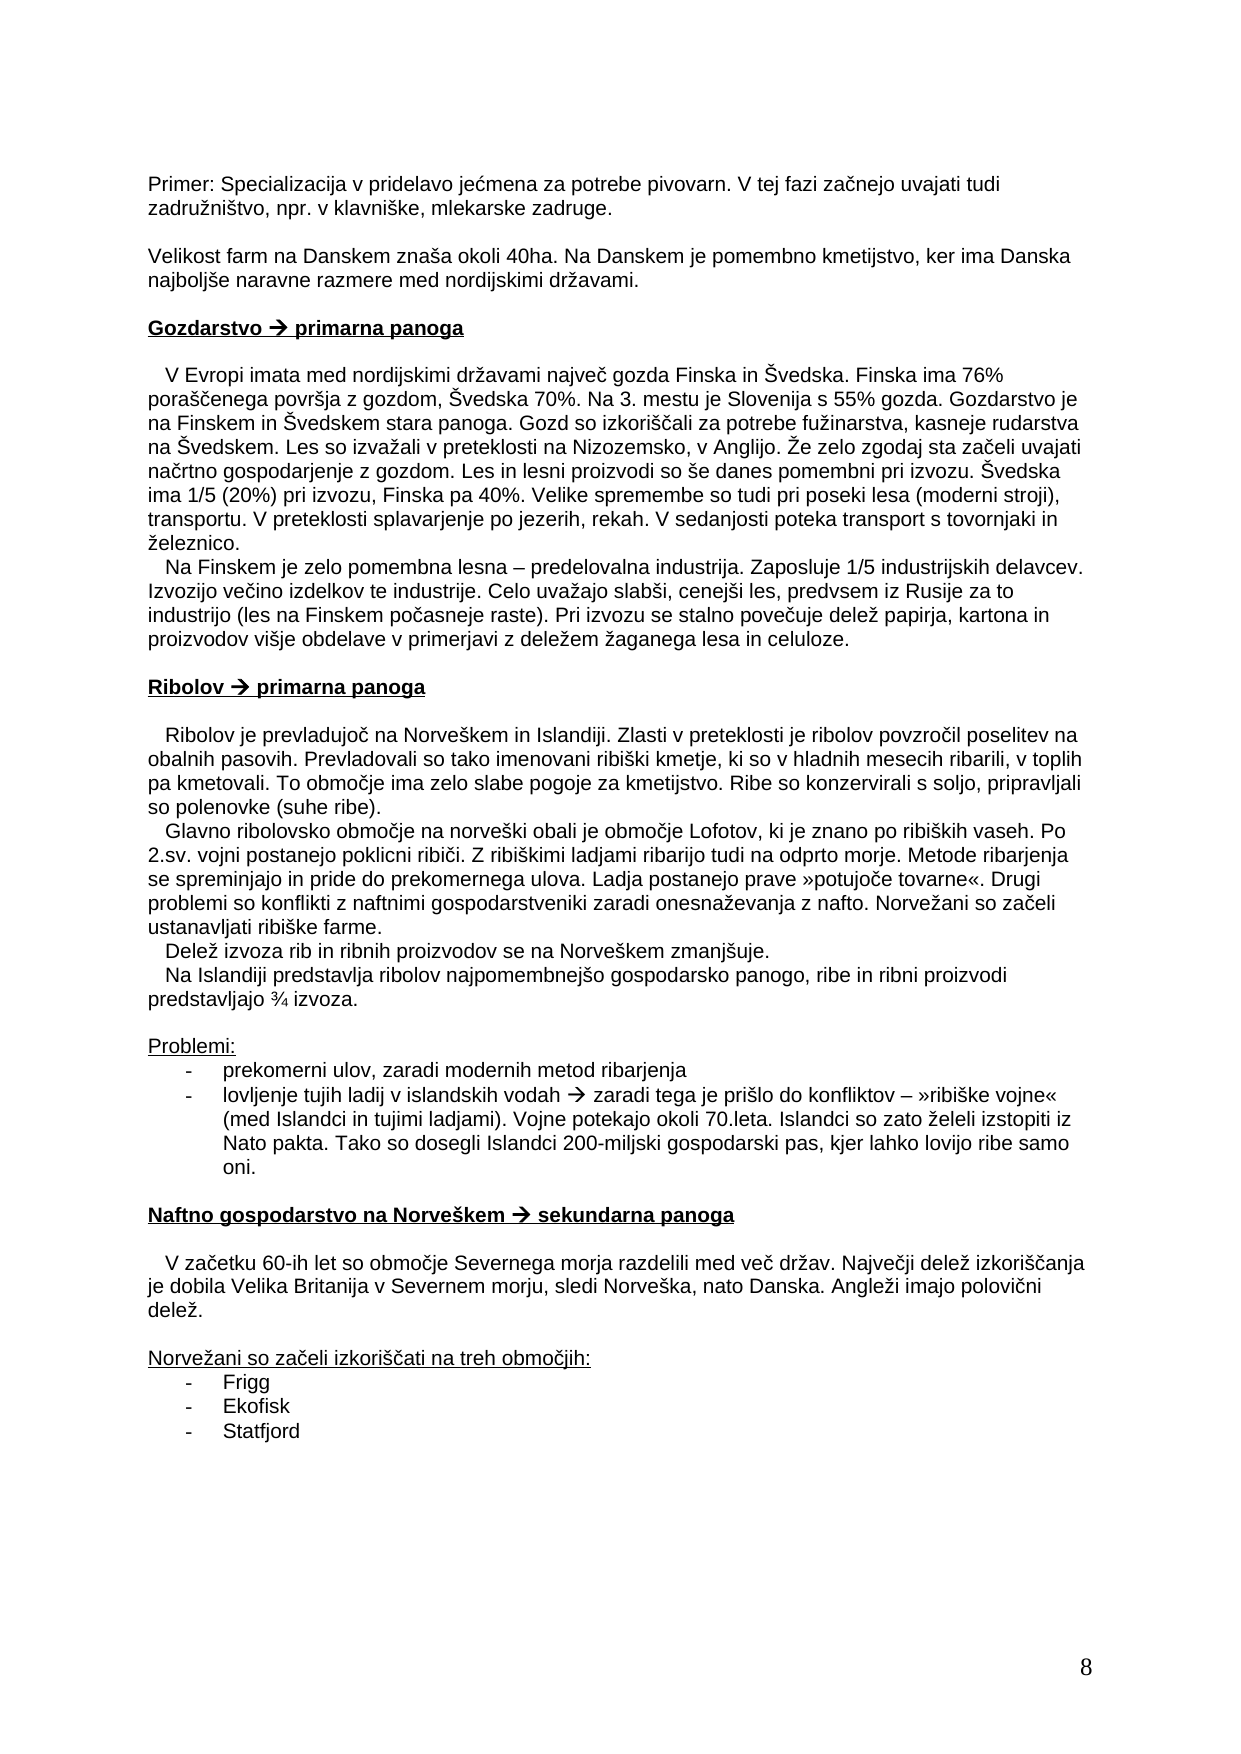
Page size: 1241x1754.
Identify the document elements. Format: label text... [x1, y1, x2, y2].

list prekomerni ulov, zaradi modernih metod ribarjenja [185, 1058, 1093, 1082]
text Na Finskem je zelo pomembna lesna – predelovalna industrija. Zaposluje 1/5 industrijskih delavcev. Izvozijo večino izdelkov te industrije. Celo uvažajo slabši, cenejši les, predvsem iz Rusije za to industrijo (les na Finskem počasneje raste). Pri izvozu se stalno povečuje delež papirja, kartona in proizvodov višje obdelave v primerjavi z deležem žaganega lesa in celuloze. [148, 555, 1093, 651]
text Ribolov je prevladujoč na Norveškem in Islandiji. Zlasti v preteklosti je ribolov povzročil poselitev na obalnih pasovih. Prevladovali so tako imenovani ribiški kmetje, ki so v hladnih mesecih ribarili, v toplih pa kmetovali. To območje ima zelo slabe pogoje za kmetijstvo. Ribe so konzervirali s soljo, pripravljali so polenovke (suhe ribe). [148, 723, 1093, 819]
text Delež izvoza rib in ribnih proizvodov se na Norveškem zmanjšuje. [148, 938, 1093, 962]
list lovljenje tujih ladij v islandskih vodah  zaradi tega je prišlo do konfliktov – »ribiške vojne« (med Islandci in tujimi ladjami). Vojne potekajo okoli 70.leta. Islandci so zato želeli izstopiti iz Nato pakta. Tako so dosegli Islandci 200-miljski gospodarski pas, kjer lahko lovijo ribe samo oni. [185, 1082, 1093, 1178]
text Naftno gospodarstvo na Norveškem  sekundarna panoga [148, 1202, 1093, 1226]
text Na Islandiji predstavlja ribolov najpomembnejšo gospodarsko panogo, ribe in ribni proizvodi predstavljajo ¾ izvoza. [148, 962, 1093, 1010]
text Ribolov  primarna panoga [148, 675, 1093, 699]
text Norvežani so začeli izkoriščati na treh območjih: [148, 1346, 1093, 1370]
text V Evropi imata med nordijskimi državami največ gozda Finska in Švedska. Finska ima 76% poraščenega površja z gozdom, Švedska 70%. Na 3. mestu je Slovenija s 55% gozda. Gozdarstvo je na Finskem in Švedskem stara panoga. Gozd so izkoriščali za potrebe fužinarstva, kasneje rudarstva na Švedskem. Les so izvažali v preteklosti na Nizozemsko, v Anglijo. Že zelo zgodaj sta začeli uvajati načrtno gospodarjenje z gozdom. Les in lesni proizvodi so še danes pomembni pri izvozu. Švedska ima 1/5 (20%) pri izvozu, Finska pa 40%. Velike spremembe so tudi pri poseki lesa (moderni stroji), transportu. V preteklosti splavarjenje po jezerih, rekah. V sedanjosti poteka transport s tovornjaki in železnico. [148, 363, 1093, 555]
list Frigg [185, 1370, 1093, 1394]
text Glavno ribolovsko območje na norveški obali je območje Lofotov, ki je znano po ribiških vaseh. Po 2.sv. vojni postanejo poklicni ribiči. Z ribiškimi ladjami ribarijo tudi na odprto morje. Metode ribarjenja se spreminjajo in pride do prekomernega ulova. Ladja postanejo prave »potujoče tovarne«. Drugi problemi so konflikti z naftnimi gospodarstveniki zaradi onesnaževanja z nafto. Norvežani so začeli ustanavljati ribiške farme. [148, 819, 1093, 938]
text Gozdarstvo  primarna panoga [148, 315, 1093, 339]
text Problemi: [148, 1034, 1093, 1058]
list Statfjord [185, 1418, 1093, 1443]
list Ekofisk [185, 1394, 1093, 1418]
text Velikost farm na Danskem znaša okoli 40ha. Na Danskem je pomembno kmetijstvo, ker ima Danska najboljše naravne razmere med nordijskimi državami. [148, 243, 1093, 291]
text V začetku 60-ih let so območje Severnega morja razdelili med več držav. Največji delež izkoriščanja je dobila Velika Britanija v Severnem morju, sledi Norveška, nato Danska. Angleži imajo polovični delež. [148, 1250, 1093, 1322]
text Primer: Specializacija v pridelavo jećmena za potrebe pivovarn. V tej fazi začnejo uvajati tudi zadružništvo, npr. v klavniške, mlekarske zadruge. [148, 172, 1093, 219]
